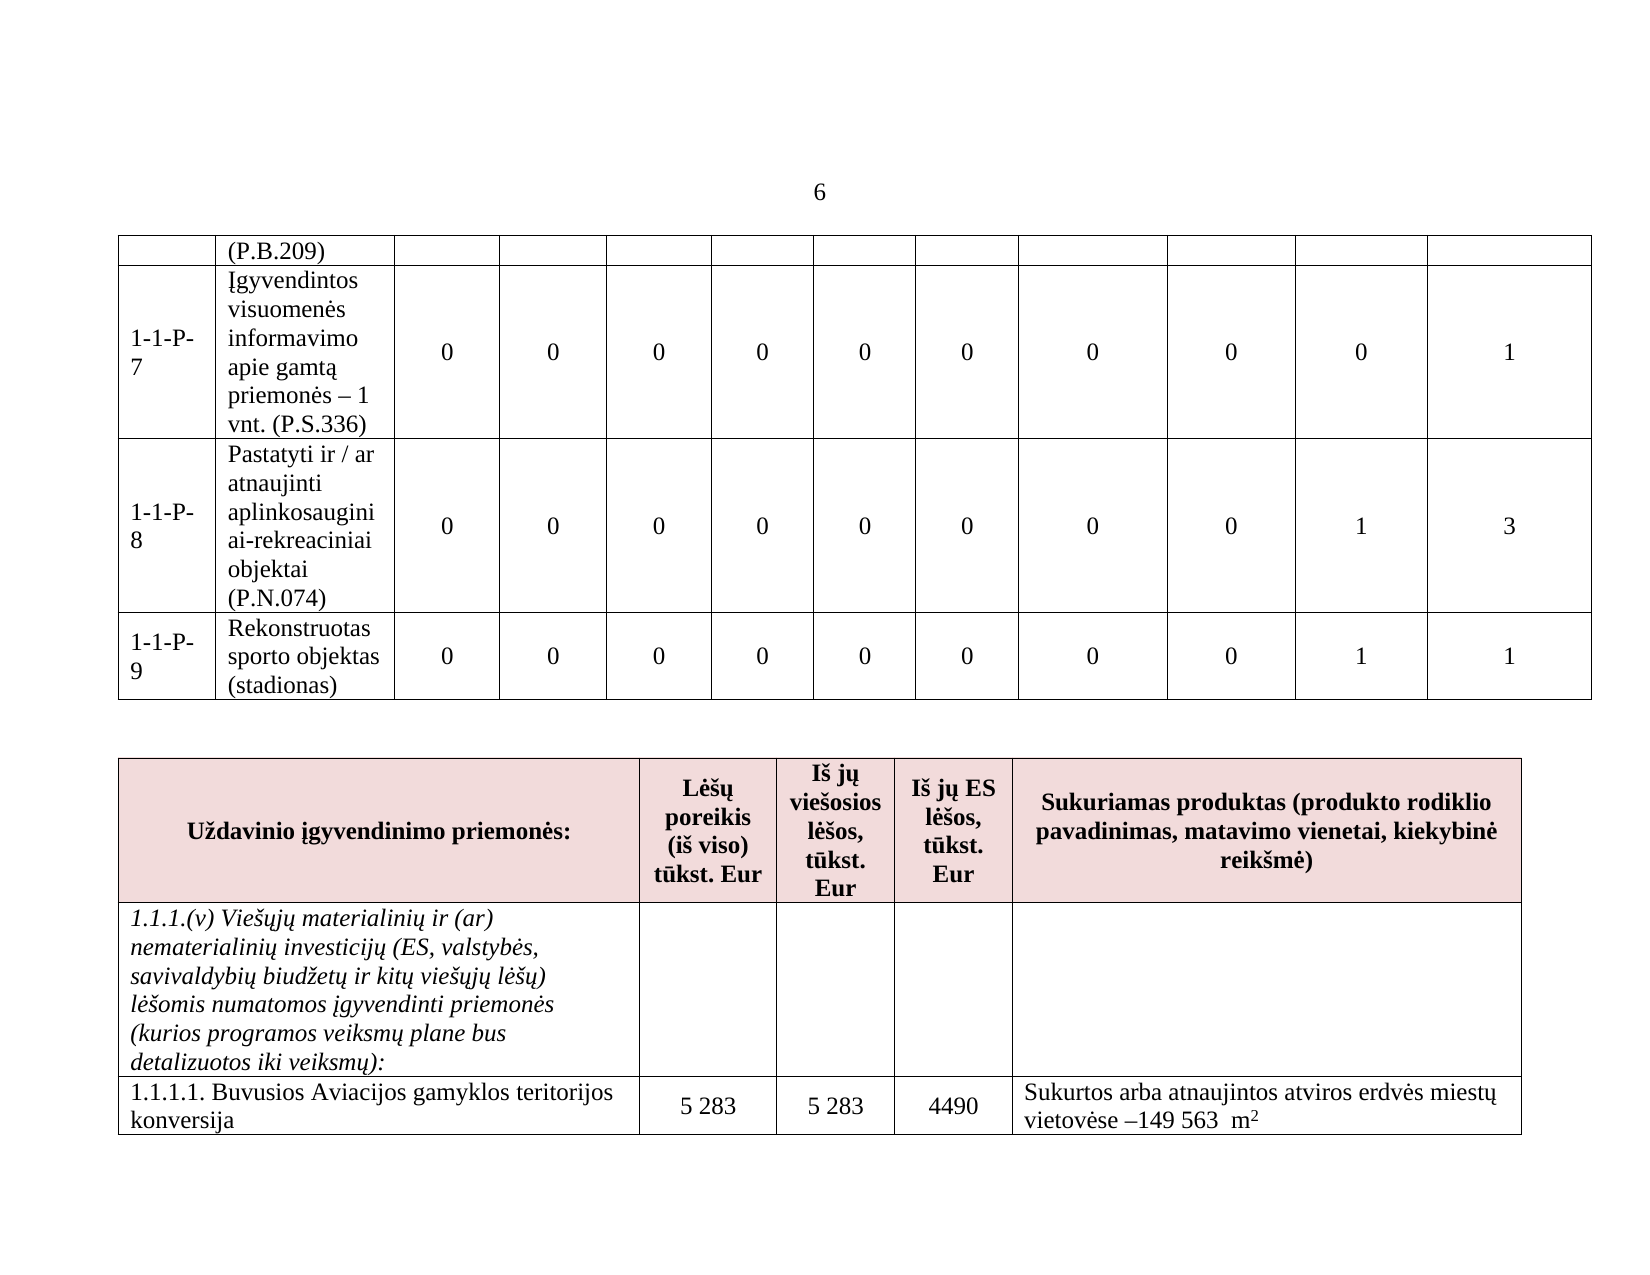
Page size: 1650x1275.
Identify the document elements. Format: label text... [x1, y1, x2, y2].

table_cell (P.B.209) [216, 236, 394, 264]
table_cell 0 [1168, 266, 1295, 438]
table_cell 0 [1168, 613, 1295, 699]
table_cell [712, 236, 813, 264]
table_cell 0 [500, 439, 606, 612]
table_cell [1592, 235, 1614, 264]
table_cell 3 [1428, 439, 1591, 612]
table_header Uždavinio įgyvendinimo priemonės: [119, 759, 639, 902]
table_cell 0 [712, 439, 813, 612]
table_cell [916, 236, 1018, 264]
table_cell 0 [814, 613, 915, 699]
table_cell [607, 236, 711, 264]
table_cell 0 [916, 613, 1018, 699]
table_cell 0 [607, 439, 711, 612]
table_cell 0 [712, 613, 813, 699]
table_cell 1-1-P-8 [119, 439, 215, 612]
table_cell 5 283 [777, 1077, 894, 1134]
table_cell 0 [1168, 439, 1295, 612]
table_cell 0 [1296, 266, 1427, 438]
table_cell [814, 236, 915, 264]
table_cell 0 [712, 266, 813, 438]
table_cell 0 [500, 613, 606, 699]
table_cell 1 [1428, 613, 1591, 699]
table_cell 0 [1019, 613, 1167, 699]
table_cell 0 [500, 266, 606, 438]
table_cell [1296, 236, 1427, 264]
table_cell [119, 236, 215, 264]
table_cell 1-1-P-7 [119, 266, 215, 438]
table_cell 0 [814, 266, 915, 438]
table_cell 1.1.1.(v) Viešųjų materialinių ir (ar) nematerialinių investicijų (ES, valstybės, savivaldybių biudžetų ir kitų viešųjų lėšų) lėšomis numatomos įgyvendinti priemonės (kurios programos veiksmų plane bus detalizuotos iki veiksmų): [119, 903, 639, 1076]
table_cell 1 [1296, 439, 1427, 612]
table_cell 0 [395, 613, 499, 699]
table_cell Sukurtos arba atnaujintos atviros erdvės miestų vietovėse –149 563 m2 [1013, 1077, 1521, 1134]
table_header Iš jų ES lėšos, tūkst. Eur [895, 759, 1012, 902]
table_cell 0 [916, 266, 1018, 438]
table_cell [500, 236, 606, 264]
table_cell 0 [1019, 439, 1167, 612]
table_cell [895, 903, 1012, 1076]
table_cell [1019, 236, 1167, 264]
table_cell 5 283 [640, 1077, 776, 1134]
table_cell 1-1-P-9 [119, 613, 215, 699]
table_cell [395, 236, 499, 264]
table_cell 1.1.1.1. Buvusios Aviacijos gamyklos teritorijos konversija [119, 1077, 639, 1134]
table_cell 0 [814, 439, 915, 612]
table_cell [1592, 265, 1614, 438]
table_cell [1592, 612, 1614, 699]
table_cell 4490 [895, 1077, 1012, 1134]
table_cell [1168, 236, 1295, 264]
table_header Sukuriamas produktas (produkto rodiklio pavadinimas, matavimo vienetai, kiekybinė reikšmė) [1013, 759, 1521, 902]
table_cell Įgyvendintos visuomenės informavimo apie gamtą priemonės – 1 vnt. (P.S.336) [216, 266, 394, 438]
table_cell 0 [1019, 266, 1167, 438]
table_cell 0 [395, 439, 499, 612]
table_cell [1592, 438, 1614, 612]
table_cell 1 [1428, 266, 1591, 438]
table_header Lėšų poreikis (iš viso) tūkst. Eur [640, 759, 776, 902]
table_cell 0 [916, 439, 1018, 612]
table_cell 0 [395, 266, 499, 438]
table_cell 0 [607, 266, 711, 438]
table_cell 1 [1296, 613, 1427, 699]
table_cell [1013, 903, 1521, 1076]
table_cell [777, 903, 894, 1076]
table_header Iš jų viešosios lėšos, tūkst. Eur [777, 759, 894, 902]
table_cell [1428, 236, 1591, 264]
table_cell Pastatyti ir / ar atnaujinti aplinkosauginiai-rekreaciniai objektai (P.N.074) [216, 439, 394, 612]
table_cell [640, 903, 776, 1076]
table_cell Rekonstruotas sporto objektas (stadionas) [216, 613, 394, 699]
table_cell 0 [607, 613, 711, 699]
